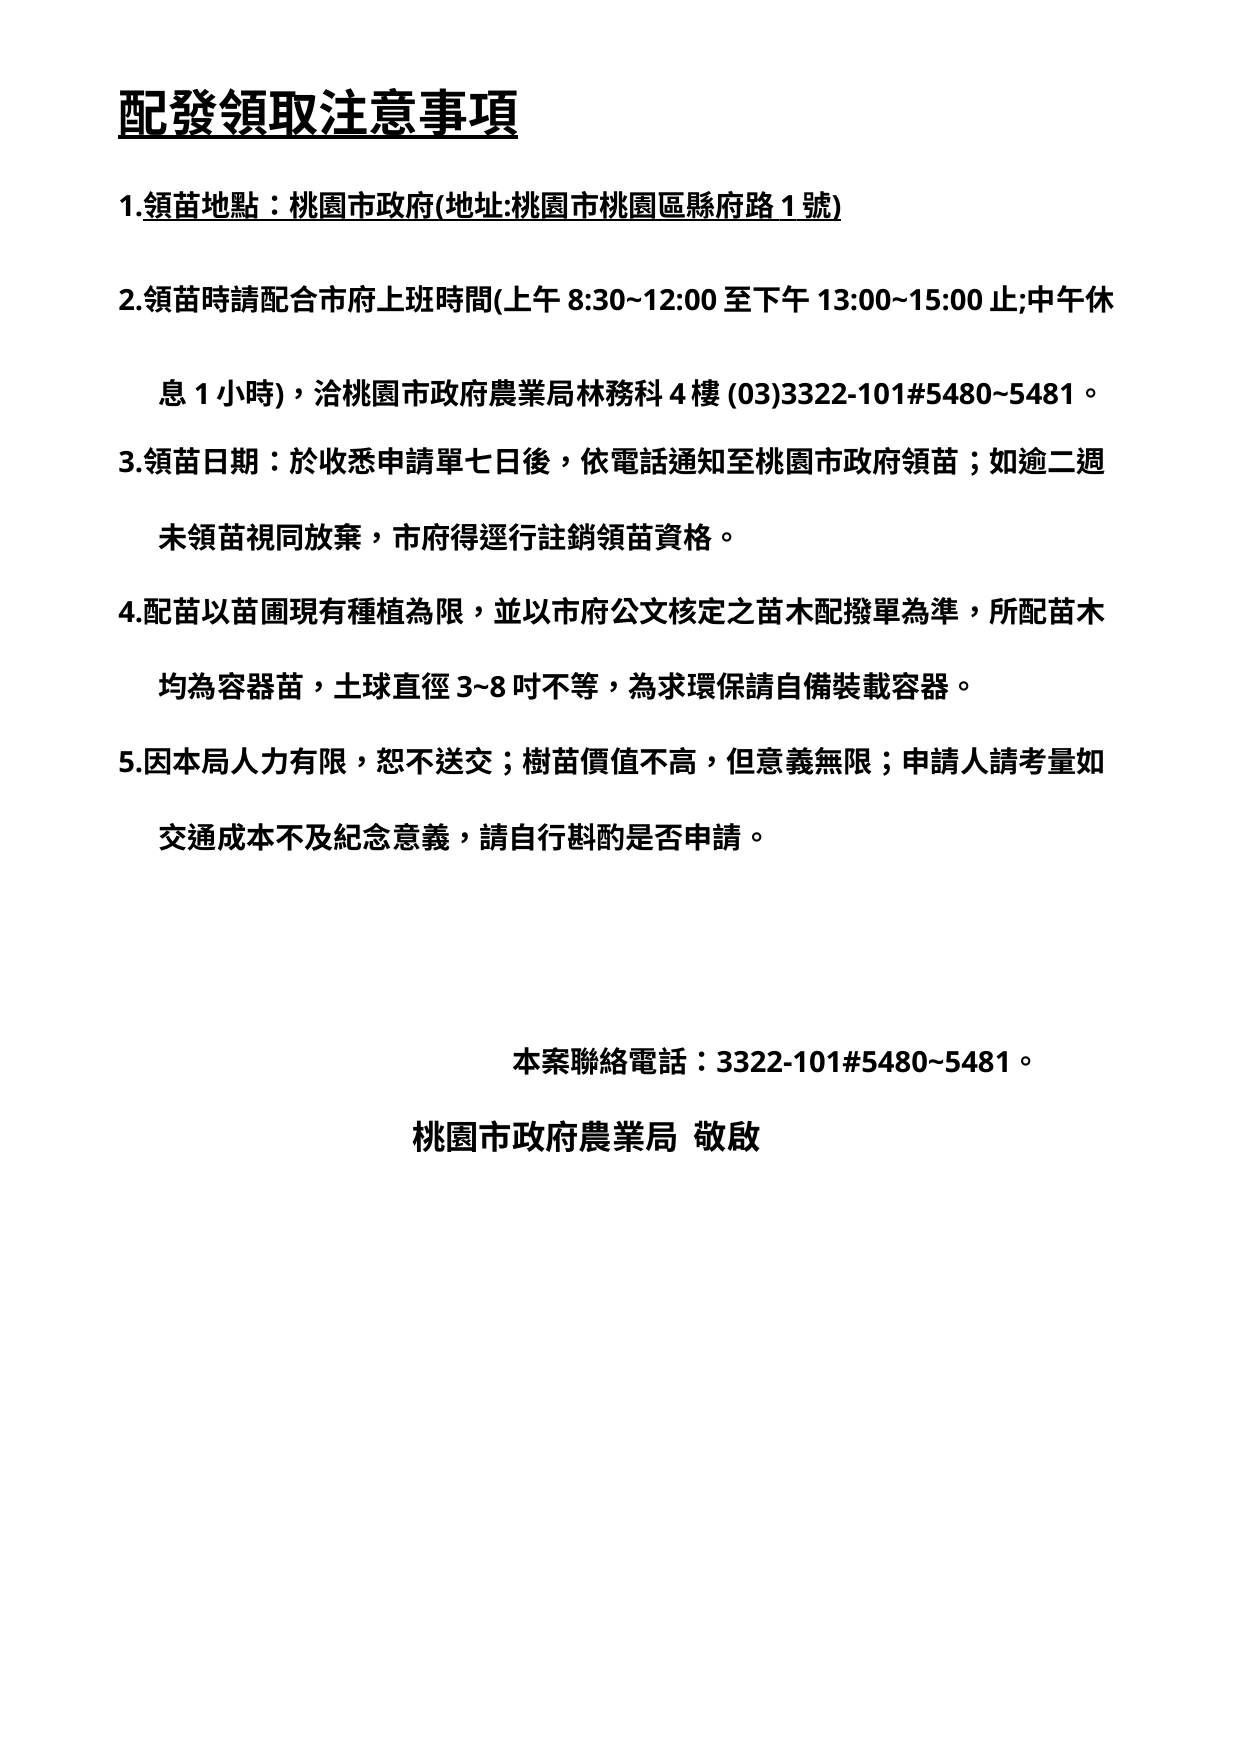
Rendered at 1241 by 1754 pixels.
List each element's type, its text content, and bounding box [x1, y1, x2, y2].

text 2.領苗時請配合市府上班時間(上午8:30~12:00至下午13:00~15:00止;中午休息1小時)，洽桃園市政府農業局林務科4樓 (03)3322-101#5480~5481。 [118, 235, 1122, 423]
text 4.配苗以苗圃現有種植為限，並以市府公文核定之苗木配撥單為準，所配苗木均為容器苗，土球直徑3~8吋不等，為求環保請自備裝載容器。 [118, 573, 1122, 723]
text 桃園市政府農業局 敬啟 [118, 1098, 1122, 1173]
text 配發領取注意事項 [118, 89, 1122, 142]
text 5.因本局人力有限，恕不送交；樹苗價值不高，但意義無限；申請人請考量如交通成本不及紀念意義，請自行斟酌是否申請。 [118, 723, 1122, 873]
text 本案聯絡電話：3322-101#5480~5481。 [147, 1023, 1122, 1098]
text 3.領苗日期：於收悉申請單七日後，依電話通知至桃園市政府領苗；如逾二週未領苗視同放棄，市府得逕行註銷領苗資格。 [118, 423, 1122, 573]
text 1.領苗地點：桃園市政府(地址:桃園市桃園區縣府路1號) [118, 142, 1122, 235]
